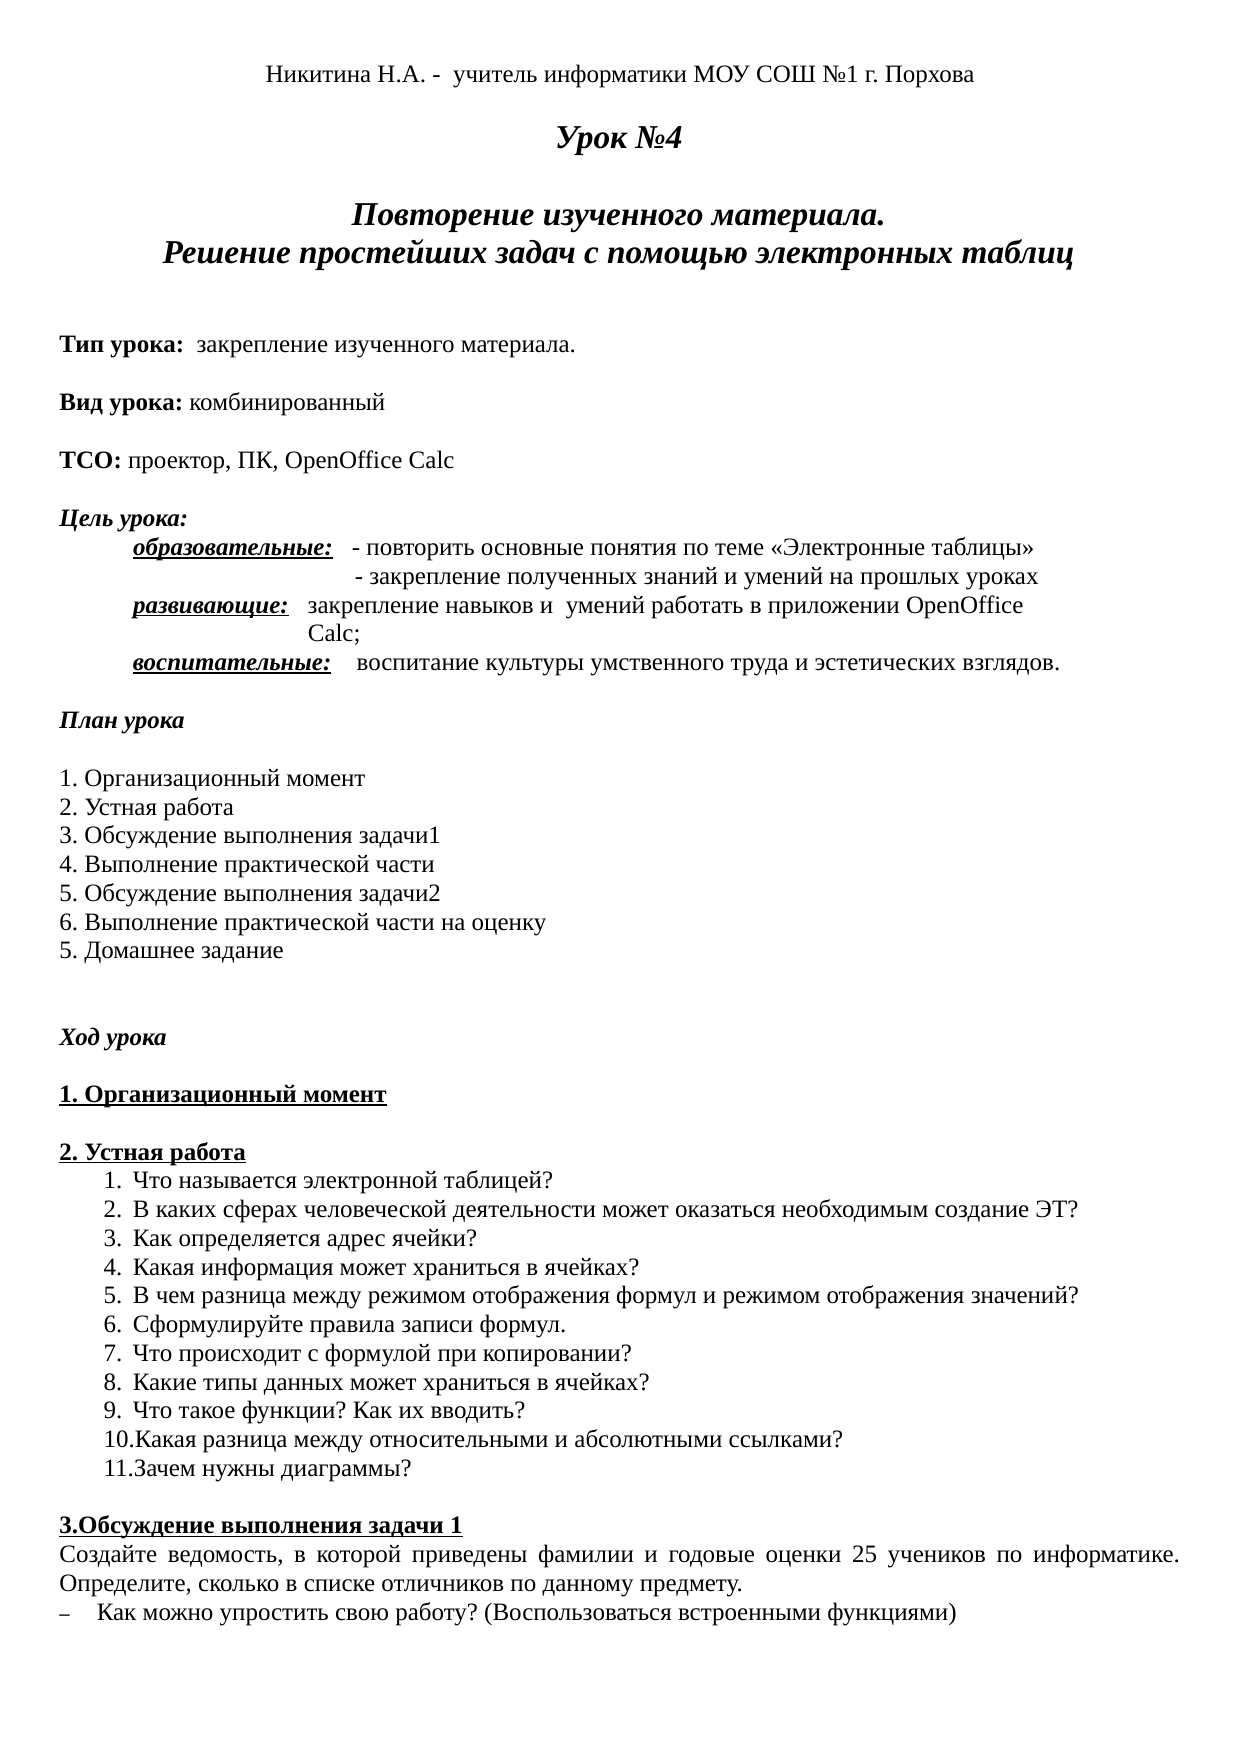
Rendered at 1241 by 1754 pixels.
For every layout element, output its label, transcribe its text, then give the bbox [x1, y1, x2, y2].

text Урок №4 [59, 117, 1181, 156]
list Зачем нужны диаграммы? [103, 1453, 1181, 1482]
list В чем разница между режимом отображения формул и режимом отображения значений? [103, 1281, 1181, 1309]
text Вид урока: комбинированный [59, 387, 1181, 416]
text Тип урока: закрепление изученного материала. [59, 329, 1181, 358]
list Как определяется адрес ячейки? [103, 1223, 1181, 1252]
list Что называется электронной таблицей? [103, 1166, 1181, 1194]
list Какая разница между относительными и абсолютными ссылками? [103, 1424, 1181, 1453]
text 2. Устная работа [59, 792, 1181, 821]
text Решение простейших задач с помощью электронных таблиц [59, 232, 1181, 271]
list воспитательные: воспитание культуры умственного труда и эстетических взглядов. [103, 647, 1181, 676]
text 3. Обсуждение выполнения задачи1 [59, 821, 1181, 849]
text Цель урока: [59, 503, 1181, 532]
text 2. Устная работа [59, 1137, 1181, 1166]
list Какая информация может храниться в ячейках? [103, 1252, 1181, 1281]
list Как можно упростить свою работу? (Воспользоваться встроенными функциями) [59, 1597, 1181, 1626]
text Повторение изученного материала. [59, 194, 1181, 232]
text 1. Организационный момент [59, 763, 1181, 792]
text ТСО: проектор, ПК, OpenOffice Calc [59, 445, 1181, 474]
list развивающие: закрепление навыков и умений работать в приложении OpenOffice [103, 590, 1181, 618]
list Что такое функции? Как их вводить? [103, 1396, 1181, 1424]
text 5. Домашнее задание [59, 936, 1181, 964]
list В каких сферах человеческой деятельности может оказаться необходимым создание ЭТ? [103, 1194, 1181, 1223]
list Что происходит с формулой при копировании? [103, 1338, 1181, 1367]
list Какие типы данных может храниться в ячейках? [103, 1367, 1181, 1396]
text 6. Выполнение практической части на оценку [59, 907, 1181, 936]
text 5. Обсуждение выполнения задачи2 [59, 878, 1181, 907]
text План урока [59, 706, 1181, 734]
text Создайте ведомость, в которой приведены фамилии и годовые оценки 25 учеников по информатике. Определите, сколько в списке отличников по данному предмету. [59, 1539, 1181, 1597]
text 3.Обсуждение выполнения задачи 1 [59, 1511, 1181, 1539]
text - закрепление полученных знаний и умений на прошлых уроках [59, 561, 1181, 590]
text образовательные: - повторить основные понятия по теме «Электронные таблицы» [59, 532, 1181, 561]
list Сформулируйте правила записи формул. [103, 1309, 1181, 1338]
list Calc; [103, 618, 1181, 647]
text 4. Выполнение практической части [59, 849, 1181, 878]
text Ход урока [59, 1022, 1181, 1051]
text 1. Организационный момент [59, 1079, 1181, 1108]
